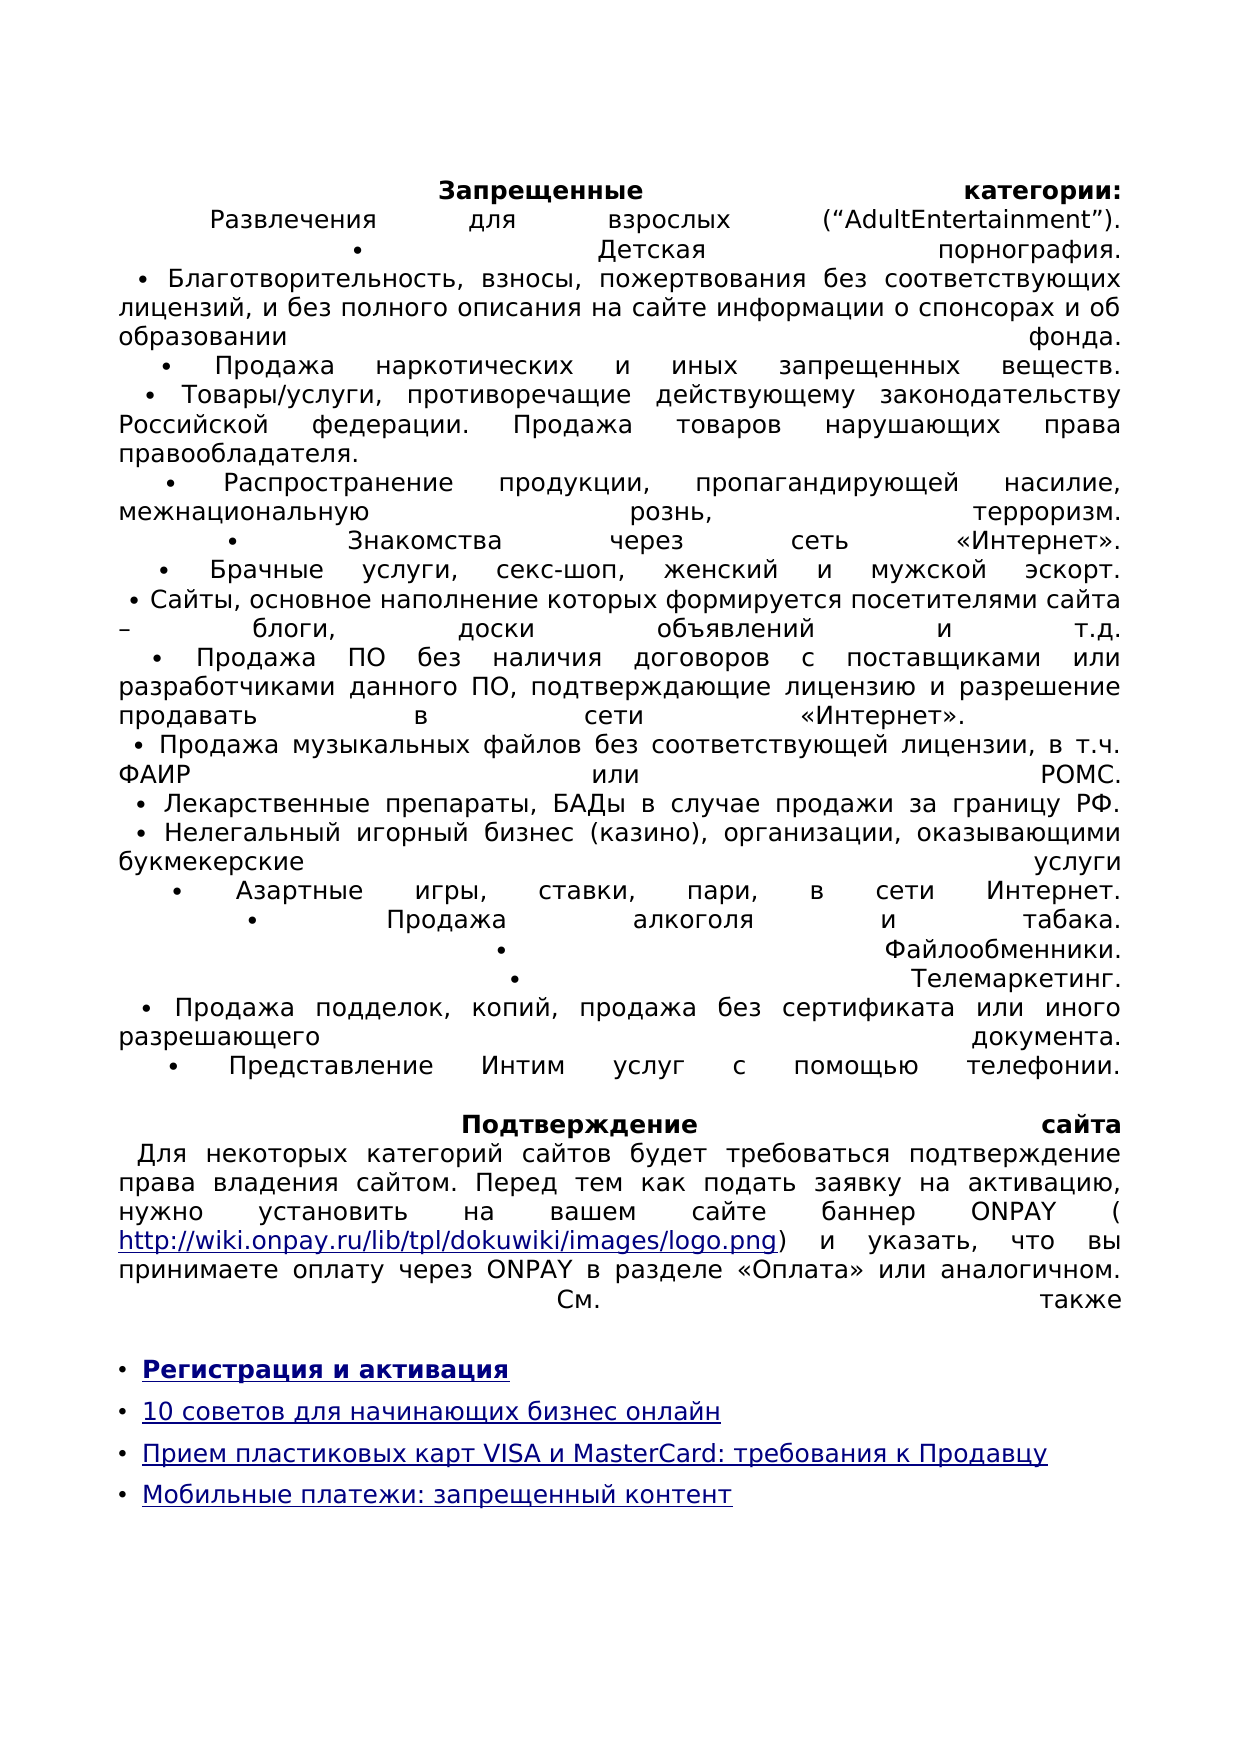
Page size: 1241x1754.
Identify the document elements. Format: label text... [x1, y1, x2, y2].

list Прием пластиковых карт VISA и MasterCard: требования к Продавцу [118, 1439, 1122, 1468]
list Мобильные платежи: запрещенный контент [118, 1481, 1122, 1510]
list 10 советов для начинающих бизнес онлайн [118, 1397, 1122, 1426]
list Регистрация и активация [118, 1356, 1122, 1385]
text Запрещенные категории: Развлечения для взрослых (“AdultEntertainment”). ∙ Детская порнография. ∙ Благотворительность, взносы, пожертвования без соответствующих лицензий, и без полного описания на сайте информации о спонсорах и об образовании фонда. ∙ Продажа наркотических и иных запрещенных веществ. ∙ Товары/услуги, противоречащие действующему законодательству Российской федерации. Продажа товаров нарушающих права правообладателя. ∙ Распространение продукции, пропагандирующей насилие, межнациональную рознь, терроризм. ∙ Знакомства через сеть «Интернет». ∙ Брачные услуги, секс-шоп, женский и мужской эскорт. ∙ Сайты, основное наполнение которых формируется посетителями сайта – блоги, доски объявлений и т.д. ∙ Продажа ПО без наличия договоров с поставщиками или разработчиками данного ПО, подтверждающие лицензию и разрешение продавать в сети «Интернет». ∙ Продажа музыкальных файлов без соответствующей лицензии, в т.ч. ФАИР или РОМС. ∙ Лекарственные препараты, БАДы в случае продажи за границу РФ. ∙ Нелегальный игорный бизнес (казино), организации, оказывающими букмекерские услуги ∙ Азартные игры, ставки, пари, в сети Интернет. ∙ Продажа алкоголя и табака. ∙ Файлообменники. ∙ Телемаркетинг. ∙ Продажа подделок, копий, продажа без сертификата или иного разрешающего документа. ∙ Представление Интим услуг с помощью телефонии. Подтверждение сайта Для некоторых категорий сайтов будет требоваться подтверждение права владения сайтом. Перед тем как подать заявку на активацию, нужно установить на вашем сайте баннер ONPAY ( http://wiki.onpay.ru/lib/tpl/dokuwiki/images/logo.png) и указать, что вы принимаете оплату через ONPAY в разделе «Оплата» или аналогичном. См. также [118, 118, 1122, 1343]
